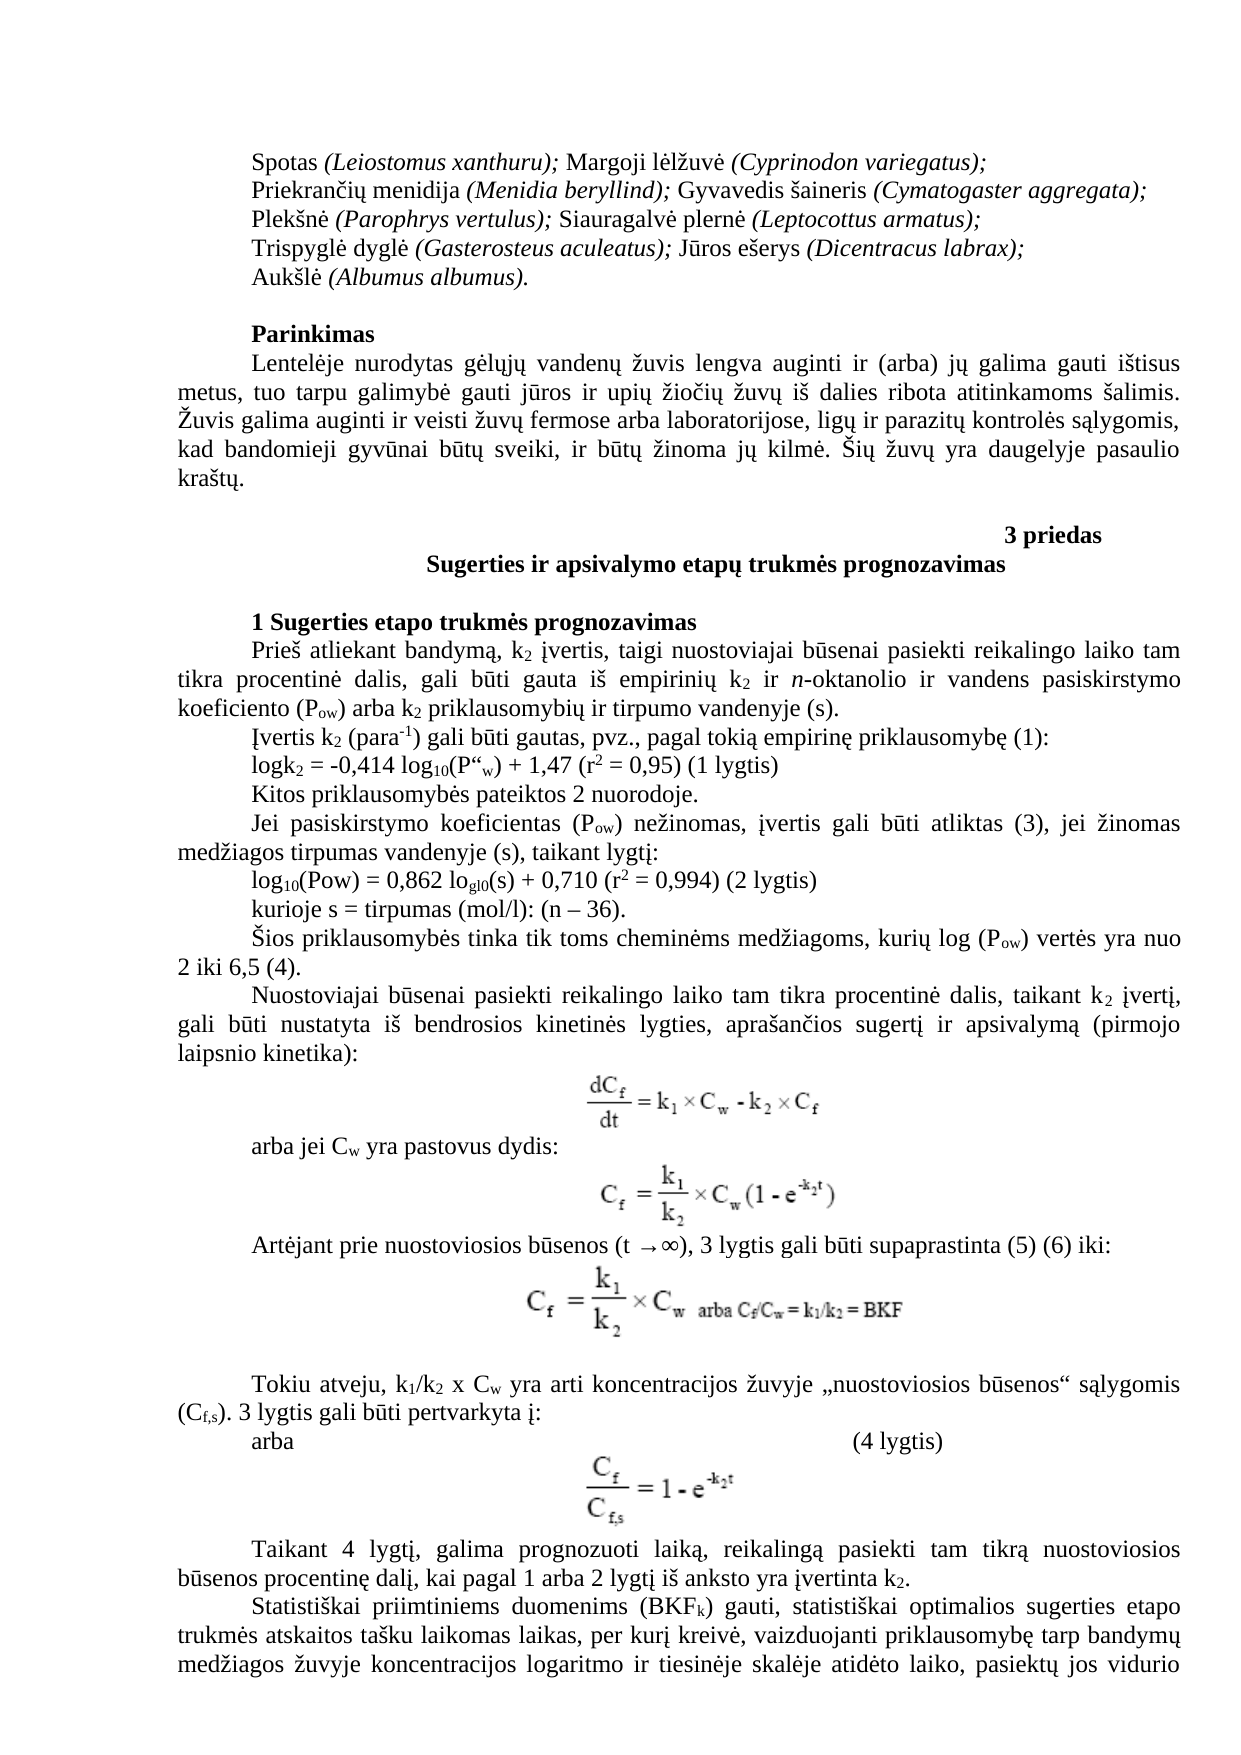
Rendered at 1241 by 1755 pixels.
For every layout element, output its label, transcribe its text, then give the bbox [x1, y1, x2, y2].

text kurioje s = tirpumas (mol/l): (n – 36). [177, 894, 1181, 923]
text 3 priedas [177, 521, 1181, 549]
text Aukšlė (Albumus albumus). [177, 262, 1181, 291]
text Prieš atliekant bandymą, k2 įvertis, taigi nuostoviajai būsenai pasiekti reikalingo laiko tam tikra procentinė dalis, gali būti gauta iš empirinių k2 ir n-oktanolio ir vandens pasiskirstymo koeficiento (Pow) arba k2 priklausomybių ir tirpumo vandenyje (s). [177, 636, 1181, 722]
text Parinkimas [177, 319, 1181, 348]
text Sugerties ir apsivalymo etapų trukmės prognozavimas [177, 549, 1181, 578]
text logk2 = -0,414 log10(P“w) + 1,47 (r2 = 0,95) (1 lygtis) [177, 751, 1181, 779]
text Taikant 4 lygtį, galima prognozuoti laiką, reikalingą pasiekti tam tikrą nuostoviosios būsenos procentinę dalį, kai pagal 1 arba 2 lygtį iš anksto yra įvertinta k2. [177, 1534, 1181, 1591]
text Artėjant prie nuostoviosios būsenos (t →∞), 3 lygtis gali būti supaprastinta (5) (6) iki: [177, 1230, 1181, 1259]
text Trispyglė dyglė (Gasterosteus aculeatus); Jūros ešerys (Dicentracus labrax); [177, 233, 1181, 262]
text Jei pasiskirstymo koeficientas (Pow) nežinomas, įvertis gali būti atliktas (3), jei žinomas medžiagos tirpumas vandenyje (s), taikant lygtį: [177, 808, 1181, 866]
text log10(Pow) = 0,862 logl0(s) + 0,710 (r2 = 0,994) (2 lygtis) [177, 866, 1181, 894]
text 1 Sugerties etapo trukmės prognozavimas [177, 607, 1181, 636]
text Plekšnė (Parophrys vertulus); Siauragalvė plernė (Leptocottus armatus); [177, 204, 1181, 233]
text Tokiu atveju, k1/k2 x Cw yra arti koncentracijos žuvyje „nuostoviosios būsenos“ sąlygomis (Cf,s). 3 lygtis gali būti pertvarkyta į: [177, 1369, 1181, 1426]
text Įvertis k2 (para-1) gali būti gautas, pvz., pagal tokią empirinę priklausomybę (1): [177, 722, 1181, 751]
text Nuostoviajai būsenai pasiekti reikalingo laiko tam tikra procentinė dalis, taikant k2 įvertį, gali būti nustatyta iš bendrosios kinetinės lygties, aprašančios sugertį ir apsivalymą (pirmojo laipsnio kinetika): [177, 981, 1181, 1067]
text Lentelėje nurodytas gėlųjų vandenų žuvis lengva auginti ir (arba) jų galima gauti ištisus metus, tuo tarpu galimybė gauti jūros ir upių žiočių žuvų iš dalies ribota atitinkamoms šalimis. Žuvis galima auginti ir veisti žuvų fermose arba laboratorijose, ligų ir parazitų kontrolės sąlygomis, kad bandomieji gyvūnai būtų sveiki, ir būtų žinoma jų kilmė. Šių žuvų yra daugelyje pasaulio kraštų. [177, 348, 1181, 492]
text arba jei Cw yra pastovus dydis: [177, 1131, 1181, 1160]
text Statistiškai priimtiniems duomenims (BKFk) gauti, statistiškai optimalios sugerties etapo trukmės atskaitos tašku laikomas laikas, per kurį kreivė, vaizduojanti priklausomybę tarp bandymų medžiagos žuvyje koncentracijos logaritmo ir tiesinėje skalėje atidėto laiko, pasiektų jos vidurio [177, 1591, 1181, 1678]
text Kitos priklausomybės pateiktos 2 nuorodoje. [177, 779, 1181, 808]
text arba (4 lygtis) [177, 1426, 1181, 1534]
text Spotas (Leiostomus xanthuru); Margoji lėlžuvė (Cyprinodon variegatus); [177, 147, 1181, 176]
text Priekrančių menidija (Menidia beryllind); Gyvavedis šaineris (Cymatogaster aggregata); [177, 176, 1181, 204]
text Šios priklausomybės tinka tik toms cheminėms medžiagoms, kurių log (Pow) vertės yra nuo 2 iki 6,5 (4). [177, 923, 1181, 981]
